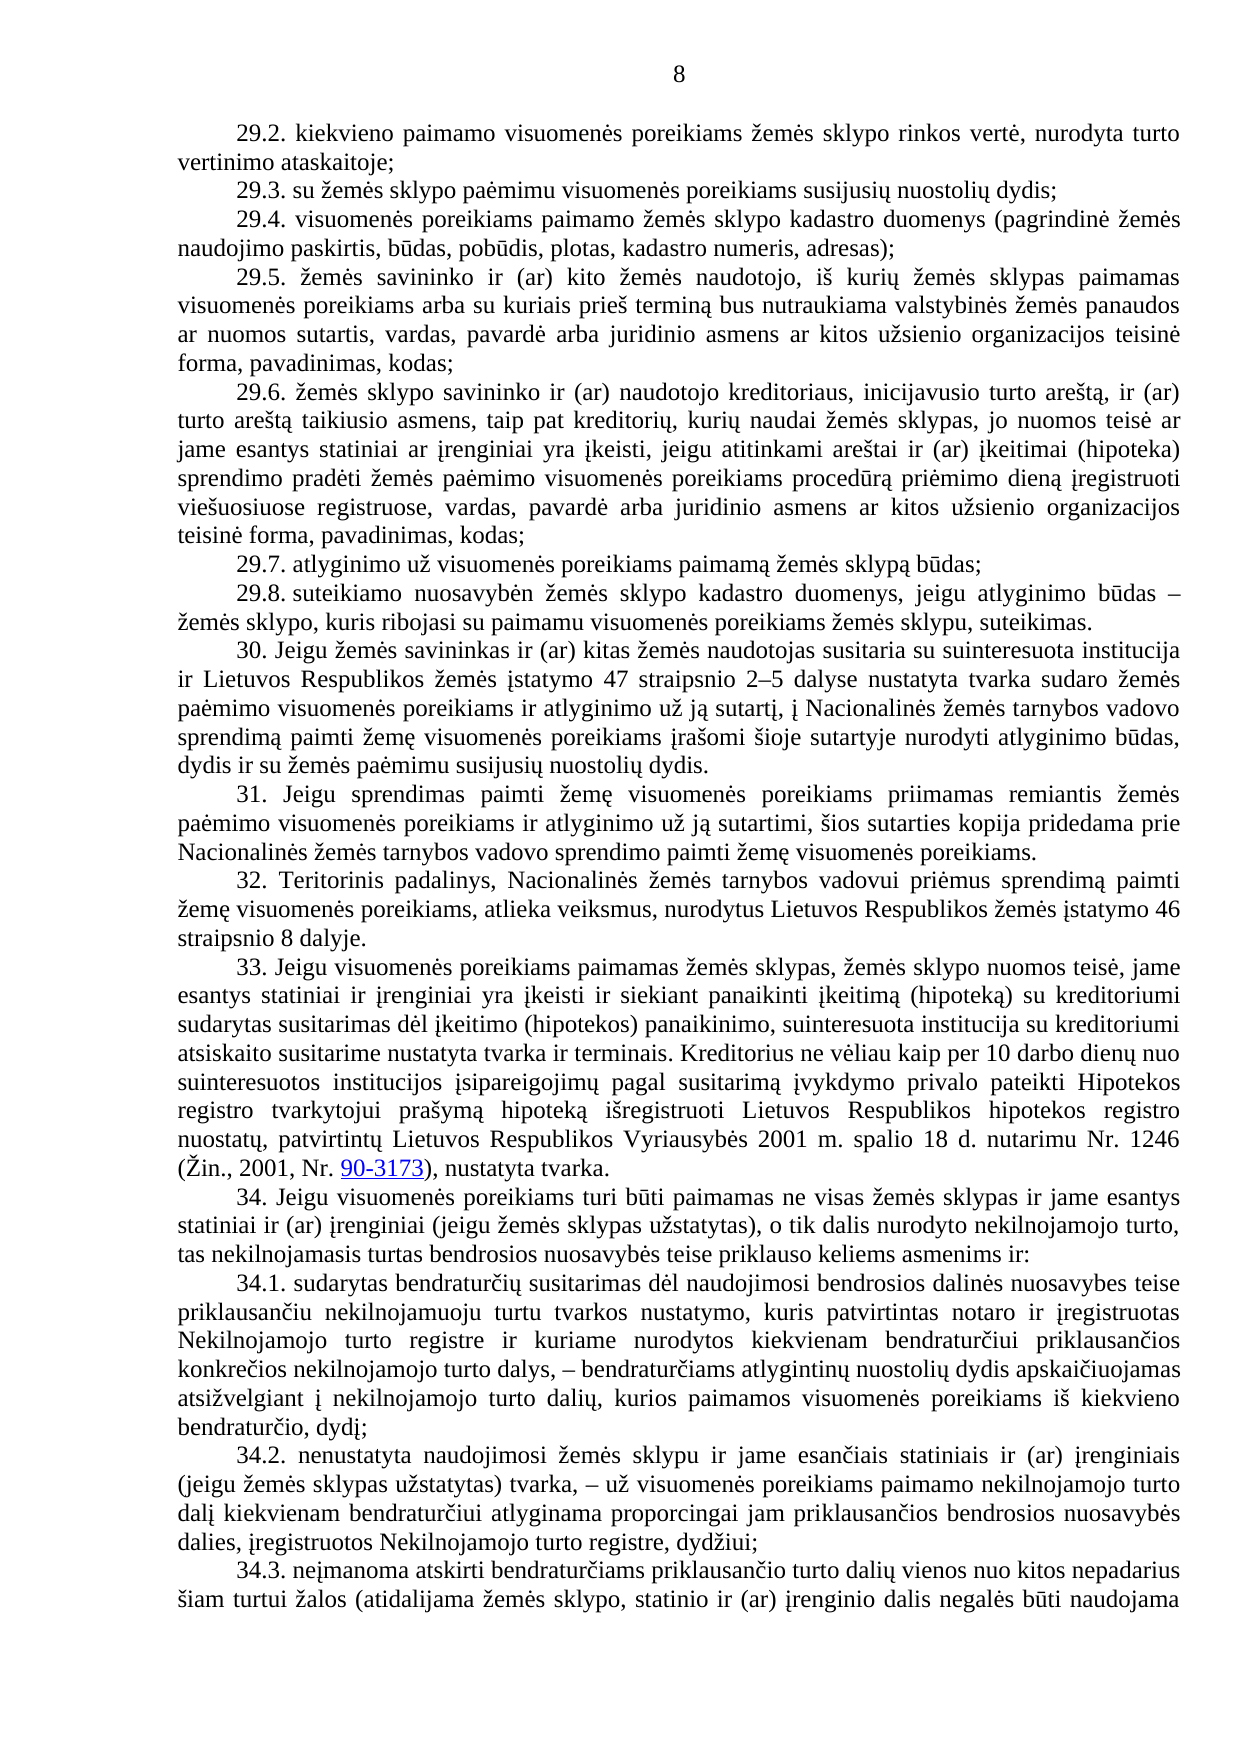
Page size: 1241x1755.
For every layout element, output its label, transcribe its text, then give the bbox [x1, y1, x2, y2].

text 34.1. sudarytas bendraturčių susitarimas dėl naudojimosi bendrosios dalinės nuosavybes teise priklausančiu nekilnojamuoju turtu tvarkos nustatymo, kuris patvirtintas notaro ir įregistruotas Nekilnojamojo turto registre ir kuriame nurodytos kiekvienam bendraturčiui priklausančios konkrečios nekilnojamojo turto dalys, – bendraturčiams atlygintinų nuostolių dydis apskaičiuojamas atsižvelgiant į nekilnojamojo turto dalių, kurios paimamos visuomenės poreikiams iš kiekvieno bendraturčio, dydį; [177, 1268, 1181, 1441]
text 33. Jeigu visuomenės poreikiams paimamas žemės sklypas, žemės sklypo nuomos teisė, jame esantys statiniai ir įrenginiai yra įkeisti ir siekiant panaikinti įkeitimą (hipoteką) su kreditoriumi sudarytas susitarimas dėl įkeitimo (hipotekos) panaikinimo, suinteresuota institucija su kreditoriumi atsiskaito susitarime nustatyta tvarka ir terminais. Kreditorius ne vėliau kaip per 10 darbo dienų nuo suinteresuotos institucijos įsipareigojimų pagal susitarimą įvykdymo privalo pateikti Hipotekos registro tvarkytojui prašymą hipoteką išregistruoti Lietuvos Respublikos hipotekos registro nuostatų, patvirtintų Lietuvos Respublikos Vyriausybės 2001 m. spalio 18 d. nutarimu Nr. 1246 (Žin., 2001, Nr. 90-3173), nustatyta tvarka. [177, 952, 1181, 1182]
text 29.2. kiekvieno paimamo visuomenės poreikiams žemės sklypo rinkos vertė, nurodyta turto vertinimo ataskaitoje; [177, 118, 1181, 176]
text 32. Teritorinis padalinys, Nacionalinės žemės tarnybos vadovui priėmus sprendimą paimti žemę visuomenės poreikiams, atlieka veiksmus, nurodytus Lietuvos Respublikos žemės įstatymo 46 straipsnio 8 dalyje. [177, 866, 1181, 952]
text 29.7. atlyginimo už visuomenės poreikiams paimamą žemės sklypą būdas; [177, 549, 1181, 578]
text 29.4. visuomenės poreikiams paimamo žemės sklypo kadastro duomenys (pagrindinė žemės naudojimo paskirtis, būdas, pobūdis, plotas, kadastro numeris, adresas); [177, 204, 1181, 262]
text 29.5. žemės savininko ir (ar) kito žemės naudotojo, iš kurių žemės sklypas paimamas visuomenės poreikiams arba su kuriais prieš terminą bus nutraukiama valstybinės žemės panaudos ar nuomos sutartis, vardas, pavardė arba juridinio asmens ar kitos užsienio organizacijos teisinė forma, pavadinimas, kodas; [177, 262, 1181, 377]
text 34. Jeigu visuomenės poreikiams turi būti paimamas ne visas žemės sklypas ir jame esantys statiniai ir (ar) įrenginiai (jeigu žemės sklypas užstatytas), o tik dalis nurodyto nekilnojamojo turto, tas nekilnojamasis turtas bendrosios nuosavybės teise priklauso keliems asmenims ir: [177, 1182, 1181, 1268]
text 29.6. žemės sklypo savininko ir (ar) naudotojo kreditoriaus, inicijavusio turto areštą, ir (ar) turto areštą taikiusio asmens, taip pat kreditorių, kurių naudai žemės sklypas, jo nuomos teisė ar jame esantys statiniai ar įrenginiai yra įkeisti, jeigu atitinkami areštai ir (ar) įkeitimai (hipoteka) sprendimo pradėti žemės paėmimo visuomenės poreikiams procedūrą priėmimo dieną įregistruoti viešuosiuose registruose, vardas, pavardė arba juridinio asmens ar kitos užsienio organizacijos teisinė forma, pavadinimas, kodas; [177, 377, 1181, 549]
text 30. Jeigu žemės savininkas ir (ar) kitas žemės naudotojas susitaria su suinteresuota institucija ir Lietuvos Respublikos žemės įstatymo 47 straipsnio 2–5 dalyse nustatyta tvarka sudaro žemės paėmimo visuomenės poreikiams ir atlyginimo už ją sutartį, į Nacionalinės žemės tarnybos vadovo sprendimą paimti žemę visuomenės poreikiams įrašomi šioje sutartyje nurodyti atlyginimo būdas, dydis ir su žemės paėmimu susijusių nuostolių dydis. [177, 636, 1181, 779]
text 29.8. suteikiamo nuosavybėn žemės sklypo kadastro duomenys, jeigu atlyginimo būdas – žemės sklypo, kuris ribojasi su paimamu visuomenės poreikiams žemės sklypu, suteikimas. [177, 578, 1181, 636]
text 29.3. su žemės sklypo paėmimu visuomenės poreikiams susijusių nuostolių dydis; [177, 176, 1181, 204]
text 34.3. neįmanoma atskirti bendraturčiams priklausančio turto dalių vienos nuo kitos nepadarius šiam turtui žalos (atidalijama žemės sklypo, statinio ir (ar) įrenginio dalis negalės būti naudojama [177, 1556, 1181, 1613]
text 34.2. nenustatyta naudojimosi žemės sklypu ir jame esančiais statiniais ir (ar) įrenginiais (jeigu žemės sklypas užstatytas) tvarka, – už visuomenės poreikiams paimamo nekilnojamojo turto dalį kiekvienam bendraturčiui atlyginama proporcingai jam priklausančios bendrosios nuosavybės dalies, įregistruotos Nekilnojamojo turto registre, dydžiui; [177, 1441, 1181, 1556]
text 31. Jeigu sprendimas paimti žemę visuomenės poreikiams priimamas remiantis žemės paėmimo visuomenės poreikiams ir atlyginimo už ją sutartimi, šios sutarties kopija pridedama prie Nacionalinės žemės tarnybos vadovo sprendimo paimti žemę visuomenės poreikiams. [177, 779, 1181, 866]
